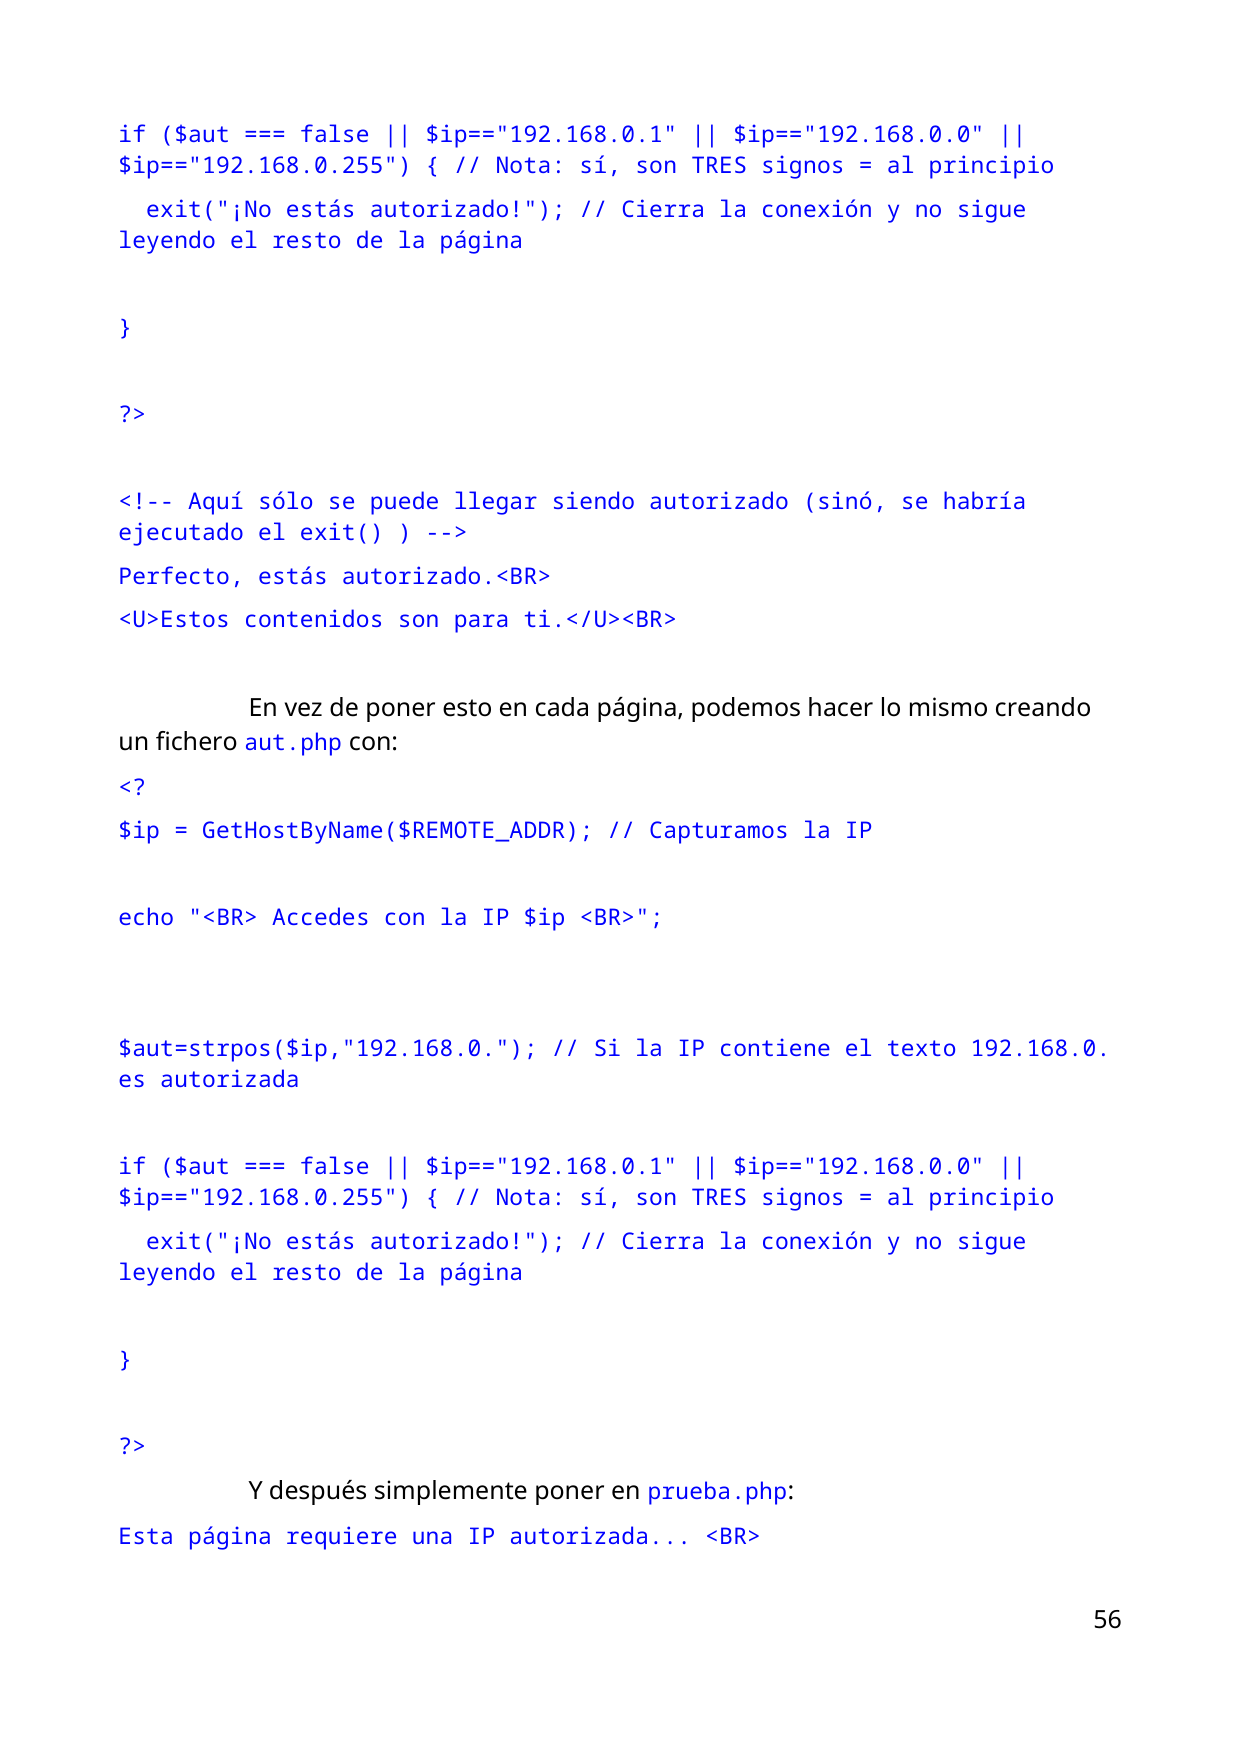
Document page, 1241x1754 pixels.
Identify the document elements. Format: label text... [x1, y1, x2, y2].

text if ($aut === false || $ip=="192.168.0.1" || $ip=="192.168.0.0" || $ip=="192.168.0.255") { // Nota: sí, son TRES signos = al principio [118, 1150, 1122, 1212]
text Esta página requiere una IP autorizada... <BR> [118, 1520, 1122, 1551]
text $aut=strpos($ip,"192.168.0."); // Si la IP contiene el texto 192.168.0. es autorizada [118, 1032, 1122, 1094]
text exit("¡No estás autorizado!"); // Cierra la conexión y no sigue leyendo el resto de la página [118, 1224, 1122, 1287]
text <U>Estos contenidos son para ti.</U><BR> [118, 603, 1122, 634]
text ?> [118, 398, 1122, 429]
text echo "<BR> Accedes con la IP $ip <BR>"; [118, 901, 1122, 932]
text ?> [118, 1430, 1122, 1461]
text Y después simplemente poner en prueba.php: [118, 1473, 1122, 1507]
text Perfecto, estás autorizado.<BR> [118, 559, 1122, 591]
text <!-- Aquí sólo se puede llegar siendo autorizado (sinó, se habría ejecutado el exit() ) --> [118, 485, 1122, 547]
text exit("¡No estás autorizado!"); // Cierra la conexión y no sigue leyendo el resto de la página [118, 193, 1122, 255]
text En vez de poner esto en cada página, podemos hacer lo mismo creando un fichero aut.php con: [118, 690, 1122, 758]
text $ip = GetHostByName($REMOTE_ADDR); // Capturamos la IP [118, 814, 1122, 845]
text if ($aut === false || $ip=="192.168.0.1" || $ip=="192.168.0.0" || $ip=="192.168.0.255") { // Nota: sí, son TRES signos = al principio [118, 118, 1122, 180]
text <? [118, 771, 1122, 802]
text } [118, 311, 1122, 342]
text } [118, 1343, 1122, 1374]
